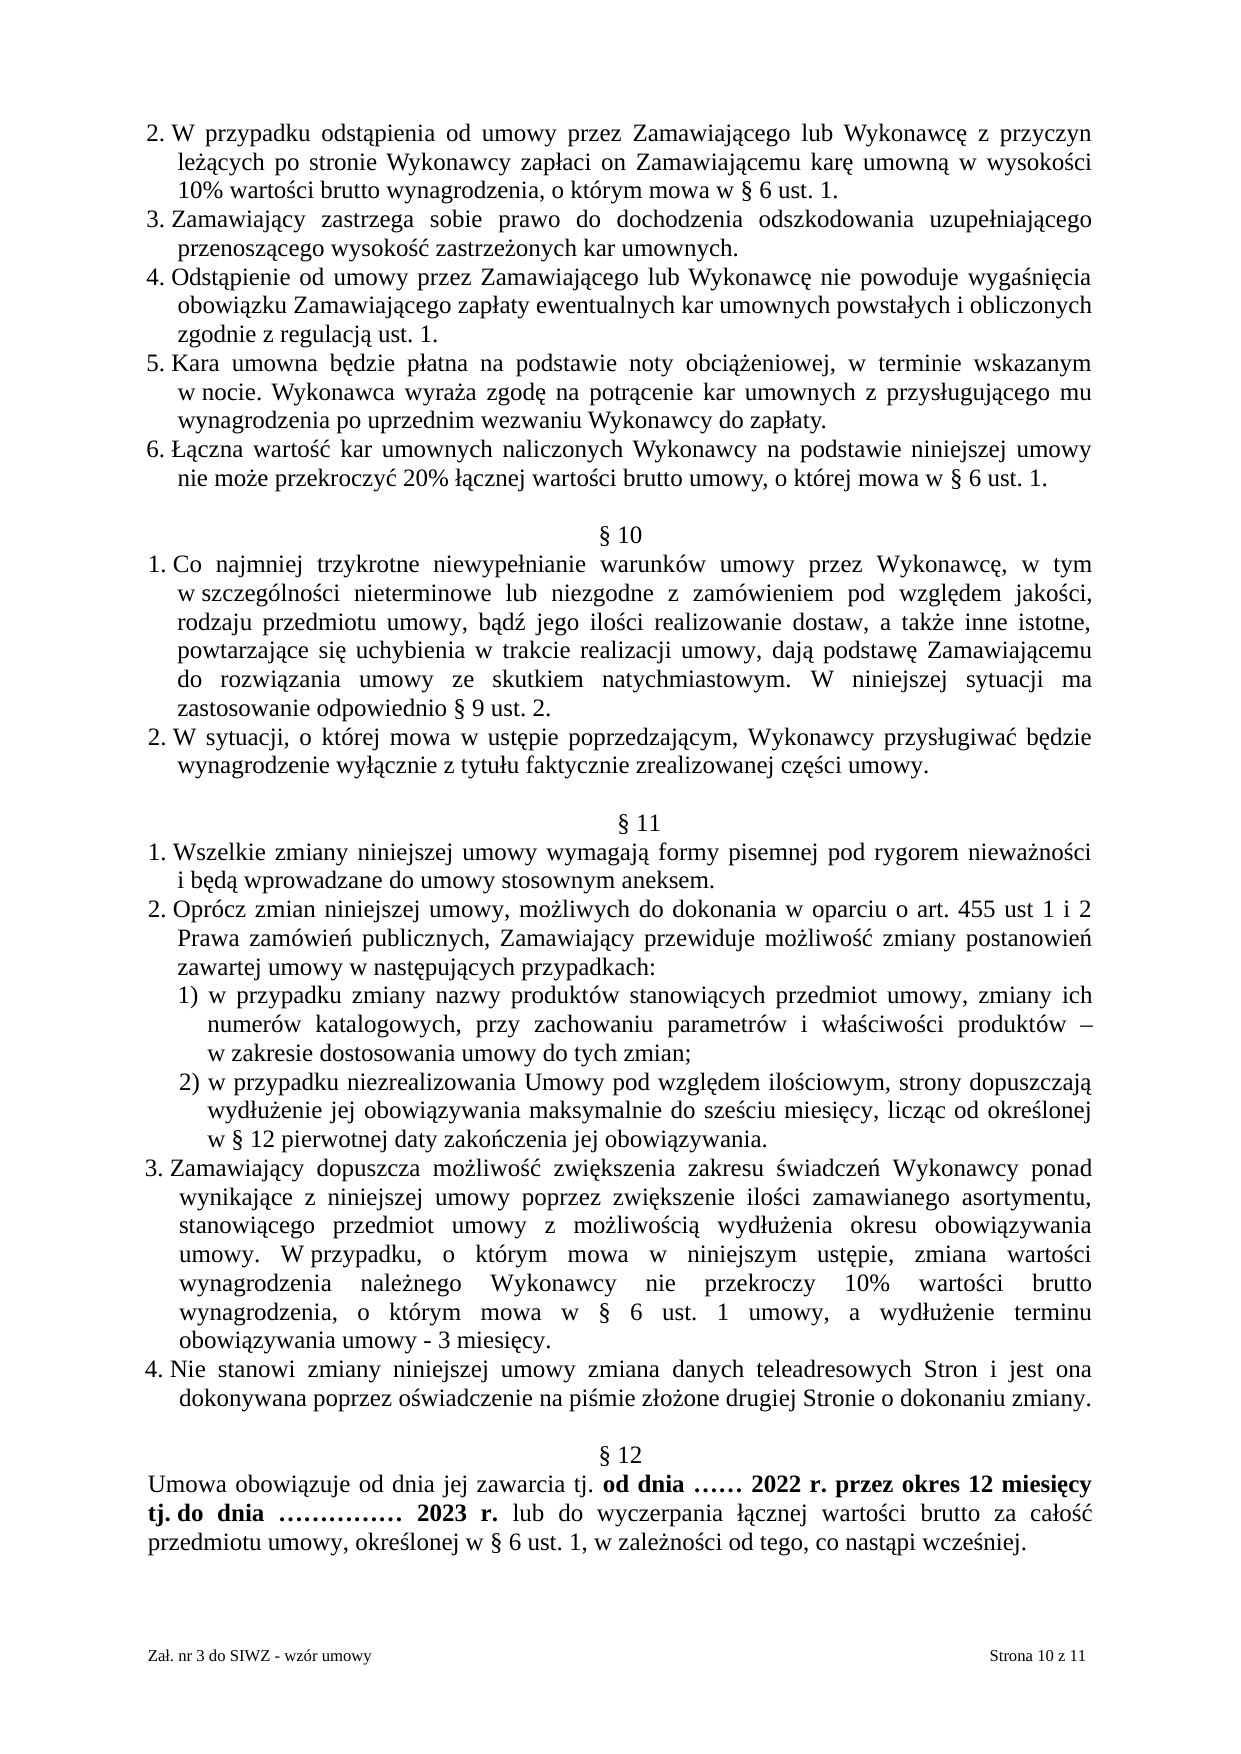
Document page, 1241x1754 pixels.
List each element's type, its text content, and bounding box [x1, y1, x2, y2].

text § 10 [148, 521, 1093, 549]
list Łączna wartość kar umownych naliczonych Wykonawcy na podstawie niniejszej umowy nie może przekroczyć 20% łącznej wartości brutto umowy, o której mowa w § 6 ust. 1. [146, 434, 1093, 492]
list Co najmniej trzykrotne niewypełnianie warunków umowy przez Wykonawcę, w tym w szczególności nieterminowe lub niezgodne z zamówieniem pod względem jakości, rodzaju przedmiotu umowy, bądź jego ilości realizowanie dostaw, a także inne istotne, powtarzające się uchybienia w trakcie realizacji umowy, dają podstawę Zamawiającemu do rozwiązania umowy ze skutkiem natychmiastowym. W niniejszej sytuacji ma zastosowanie odpowiednio § 9 ust. 2. [148, 549, 1093, 722]
text Umowa obowiązuje od dnia jej zawarcia tj. od dnia …… 2022 r. przez okres 12 miesięcy tj. do dnia …………… 2023 r. lub do wyczerpania łącznej wartości brutto za całość przedmiotu umowy, określonej w § 6 ust. 1, w zależności od tego, co nastąpi wcześniej. [148, 1469, 1093, 1556]
list W sytuacji, o której mowa w ustępie poprzedzającym, Wykonawcy przysługiwać będzie wynagrodzenie wyłącznie z tytułu faktycznie zrealizowanej części umowy. [148, 722, 1093, 779]
list Kara umowna będzie płatna na podstawie noty obciążeniowej, w terminie wskazanym w nocie. Wykonawca wyraża zgodę na potrącenie kar umownych z przysługującego mu wynagrodzenia po uprzednim wezwaniu Wykonawcy do zapłaty. [146, 348, 1093, 434]
text 2) w przypadku niezrealizowania Umowy pod względem ilościowym, strony dopuszczają wydłużenie jej obowiązywania maksymalnie do sześciu miesięcy, licząc od określonej w § 12 pierwotnej daty zakończenia jej obowiązywania. [179, 1067, 1093, 1153]
list Zamawiający dopuszcza możliwość zwiększenia zakresu świadczeń Wykonawcy ponad wynikające z niniejszej umowy poprzez zwiększenie ilości zamawianego asortymentu, stanowiącego przedmiot umowy z możliwością wydłużenia okresu obowiązywania umowy. W przypadku, o którym mowa w niniejszym ustępie, zmiana wartości wynagrodzenia należnego Wykonawcy nie przekroczy 10% wartości brutto wynagrodzenia, o którym mowa w § 6 ust. 1 umowy, a wydłużenie terminu obowiązywania umowy - 3 miesięcy. [144, 1153, 1093, 1354]
list W przypadku odstąpienia od umowy przez Zamawiającego lub Wykonawcę z przyczyn leżących po stronie Wykonawcy zapłaci on Zamawiającemu karę umowną w wysokości 10% wartości brutto wynagrodzenia, o którym mowa w § 6 ust. 1. [146, 118, 1093, 204]
text § 12 [148, 1441, 1093, 1469]
list Oprócz zmian niniejszej umowy, możliwych do dokonania w oparciu o art. 455 ust 1 i 2 Prawa zamówień publicznych, Zamawiający przewiduje możliwość zmiany postanowień zawartej umowy w następujących przypadkach: [148, 894, 1093, 981]
list Nie stanowi zmiany niniejszej umowy zmiana danych teleadresowych Stron i jest ona dokonywana poprzez oświadczenie na piśmie złożone drugiej Stronie o dokonaniu zmiany. [144, 1354, 1093, 1412]
list Zamawiający zastrzega sobie prawo do dochodzenia odszkodowania uzupełniającego przenoszącego wysokość zastrzeżonych kar umownych. [146, 204, 1093, 262]
text 1) w przypadku zmiany nazwy produktów stanowiących przedmiot umowy, zmiany ich numerów katalogowych, przy zachowaniu parametrów i właściwości produktów – w zakresie dostosowania umowy do tych zmian; [177, 981, 1093, 1067]
text § 11 [185, 808, 1093, 837]
list Odstąpienie od umowy przez Zamawiającego lub Wykonawcę nie powoduje wygaśnięcia obowiązku Zamawiającego zapłaty ewentualnych kar umownych powstałych i obliczonych zgodnie z regulacją ust. 1. [146, 262, 1093, 348]
list Wszelkie zmiany niniejszej umowy wymagają formy pisemnej pod rygorem nieważności i będą wprowadzane do umowy stosownym aneksem. [148, 837, 1093, 894]
